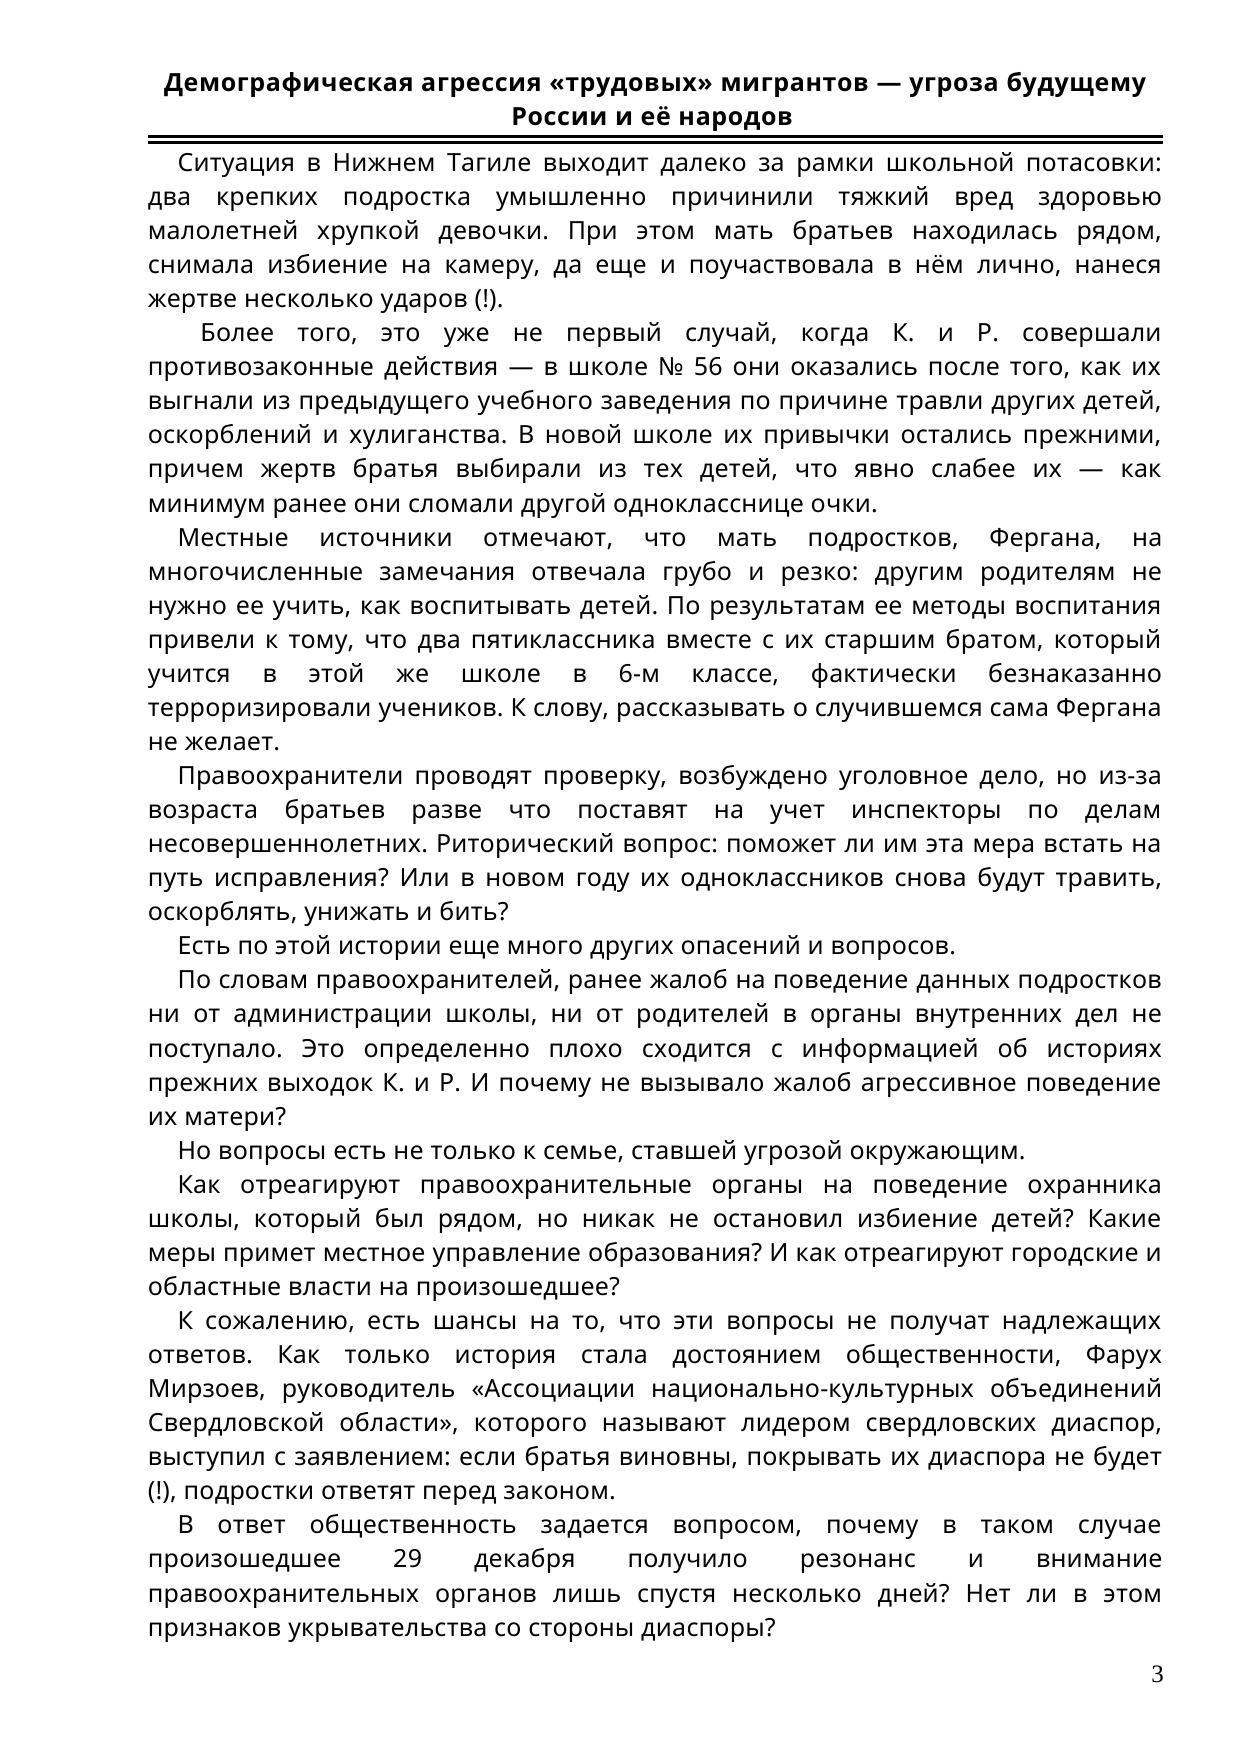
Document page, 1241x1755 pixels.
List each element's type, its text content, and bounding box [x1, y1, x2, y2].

text К сожалению, есть шансы на то, что эти вопросы не получат надлежащих ответов. Как только история стала достоянием общественности, Фарух Мирзоев, руководитель «Ассоциации национально-культурных объединений Свердловской области», которого называют лидером свердловских диаспор, выступил с заявлением: если братья виновны, покрывать их диаспора не будет (!), подростки ответят перед законом. [148, 1303, 1163, 1507]
text Более того, это уже не первый случай, когда К. и Р. совершали противозаконные действия — в школе № 56 они оказались после того, как их выгнали из предыдущего учебного заведения по причине травли других детей, оскорблений и хулиганства. В новой школе их привычки остались прежними, причем жертв братья выбирали из тех детей, что явно слабее их — как минимум ранее они сломали другой однокласснице очки. [148, 315, 1163, 519]
text Ситуация в Нижнем Тагиле выходит далеко за рамки школьной потасовки: два крепких подростка умышленно причинили тяжкий вред здоровью малолетней хрупкой девочки. При этом мать братьев находилась рядом, снимала избиение на камеру, да еще и поучаствовала в нём лично, нанеся жертве несколько ударов (!). [148, 144, 1163, 315]
text Но вопросы есть не только к семье, ставшей угрозой окружающим. [148, 1132, 1163, 1166]
text Есть по этой истории еще много других опасений и вопросов. [148, 928, 1163, 962]
text Правоохранители проводят проверку, возбуждено уголовное дело, но из-за возраста братьев разве что поставят на учет инспекторы по делам несовершеннолетних. Риторический вопрос: поможет ли им эта мера встать на путь исправления? Или в новом году их одноклассников снова будут травить, оскорблять, унижать и бить? [148, 758, 1163, 928]
text Как отреагируют правоохранительные органы на поведение охранника школы, который был рядом, но никак не остановил избиение детей? Какие меры примет местное управление образования? И как отреагируют городские и областные власти на произошедшее? [148, 1166, 1163, 1303]
text По словам правоохранителей, ранее жалоб на поведение данных подростков ни от администрации школы, ни от родителей в органы внутренних дел не поступало. Это определенно плохо сходится с информацией об историях прежних выходок К. и Р. И почему не вызывало жалоб агрессивное поведение их матери? [148, 962, 1163, 1132]
text В ответ общественность задается вопросом, почему в таком случае произошедшее 29 декабря получило резонанс и внимание правоохранительных органов лишь спустя несколько дней? Нет ли в этом признаков укрывательства со стороны диаспоры? [148, 1507, 1163, 1643]
text Местные источники отмечают, что мать подростков, Фергана, на многочисленные замечания отвечала грубо и резко: другим родителям не нужно ее учить, как воспитывать детей. По результатам ее методы воспитания привели к тому, что два пятиклассника вместе с их старшим братом, который учится в этой же школе в 6-м классе, фактически безнаказанно терроризировали учеников. К слову, рассказывать о случившемся сама Фергана не желает. [148, 519, 1163, 758]
